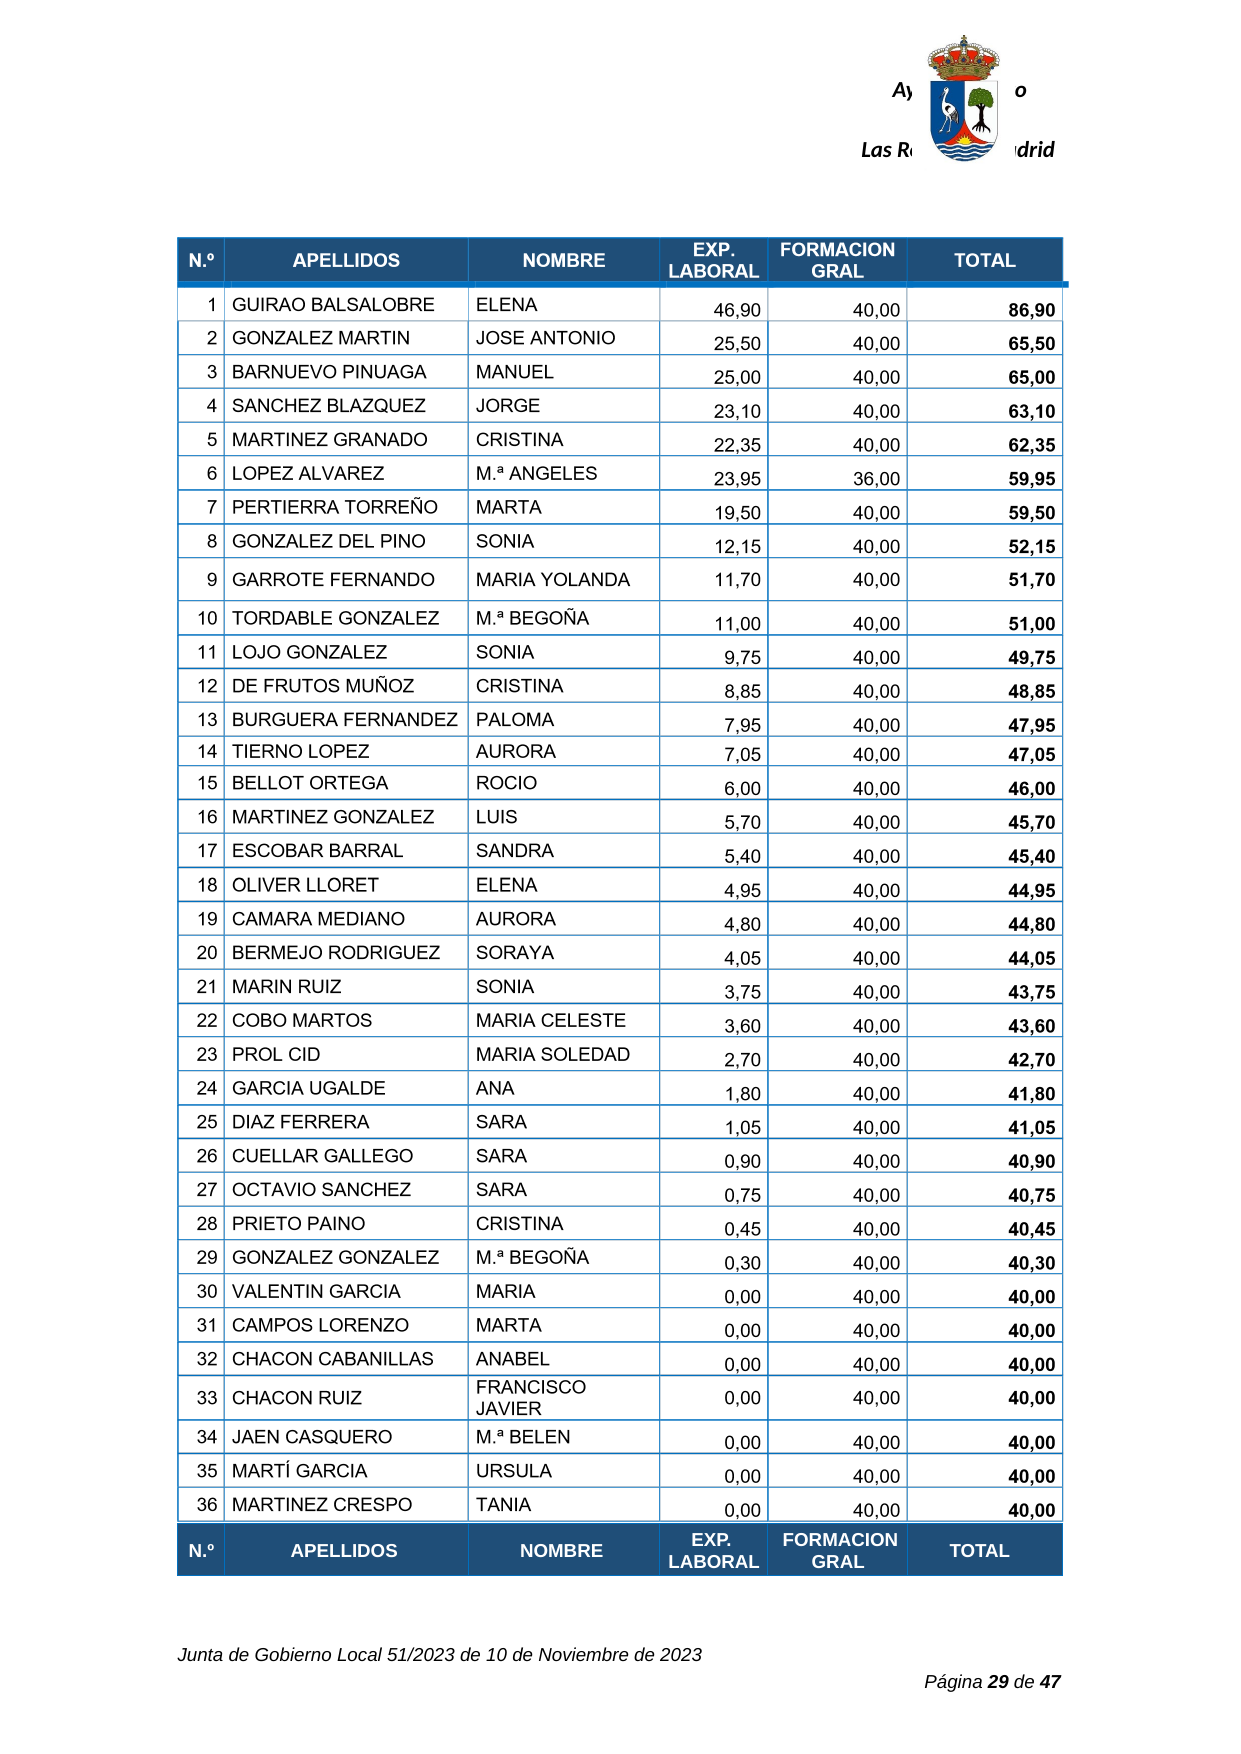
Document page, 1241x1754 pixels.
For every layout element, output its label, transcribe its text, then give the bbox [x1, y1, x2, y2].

table_header NOMBRE [469, 1524, 659, 1575]
table_header FORMACION GRAL [768, 1524, 907, 1575]
table_header TOTAL [908, 1524, 1062, 1575]
table_header APELLIDOS [225, 1524, 468, 1575]
table_header EXP. LABORAL [660, 1524, 767, 1575]
table_header N.º [178, 1524, 224, 1575]
